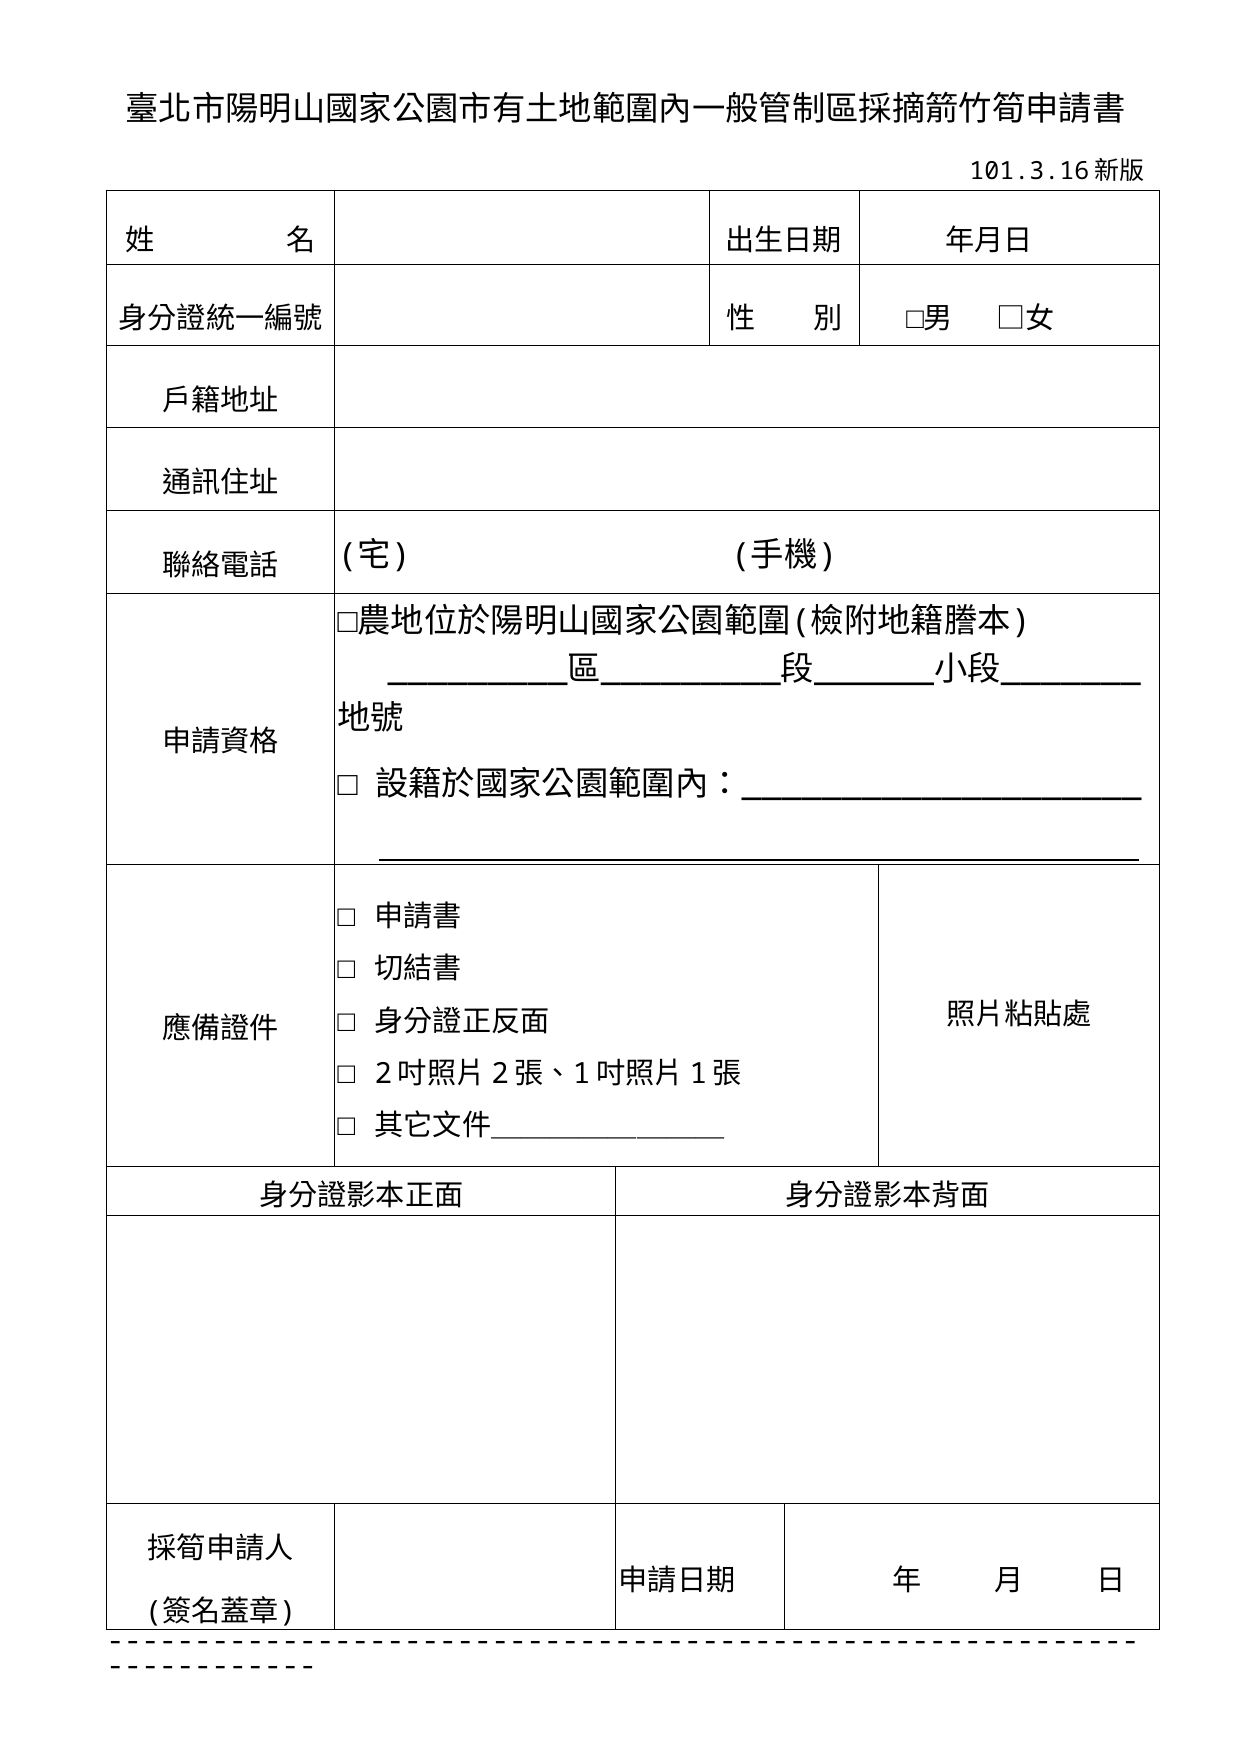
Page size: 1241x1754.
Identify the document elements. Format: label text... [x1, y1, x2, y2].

table_cell 申請日期 [616, 1504, 784, 1629]
table_cell 身分證影本背面 [616, 1167, 1159, 1215]
table_cell □農地位於陽明山國家公園範圍(檢附地籍謄本) _________區_________段______小段_______地號 設籍於國家公園範圍內：____________________ [335, 594, 1159, 864]
table_header [335, 191, 709, 264]
table_cell □男 □女 [860, 265, 1159, 345]
table_cell 聯絡電話 [107, 511, 334, 593]
table_cell [335, 428, 1159, 510]
table_cell 申請資格 [107, 594, 334, 864]
table_cell [107, 1216, 615, 1503]
text 臺北市陽明山國家公園市有土地範圍內一般管制區採摘箭竹筍申請書 [106, 64, 1144, 127]
table_cell [335, 346, 1159, 427]
table_cell (宅) (手機) [335, 511, 1159, 593]
table_cell [335, 265, 709, 345]
table_header 年月日 [860, 191, 1159, 264]
table_cell 申請書 切結書 身分證正反面 2吋照片2張、1吋照片1張 其它文件＿＿＿＿＿＿＿＿ [335, 865, 878, 1166]
table_cell 戶籍地址 [107, 346, 334, 427]
table_cell [616, 1216, 1159, 1503]
table_cell 應備證件 [107, 865, 334, 1166]
text 101.3.16新版 [106, 127, 1144, 189]
table_cell 身分證影本正面 [107, 1167, 615, 1215]
table_header 姓 名 [107, 191, 334, 264]
table_cell 採筍申請人 (簽名蓋章) [107, 1504, 334, 1629]
table_cell 年 月 日 [785, 1504, 1159, 1629]
table_header 出生日期 [710, 191, 859, 264]
table_cell 照片粘貼處 [879, 865, 1159, 1166]
table_cell [335, 1504, 615, 1629]
text ----------------------------------------------------------------------- [106, 1630, 1144, 1680]
table_cell 身分證統一編號 [107, 265, 334, 345]
table_cell 通訊住址 [107, 428, 334, 510]
table_cell 性 別 [710, 265, 859, 345]
